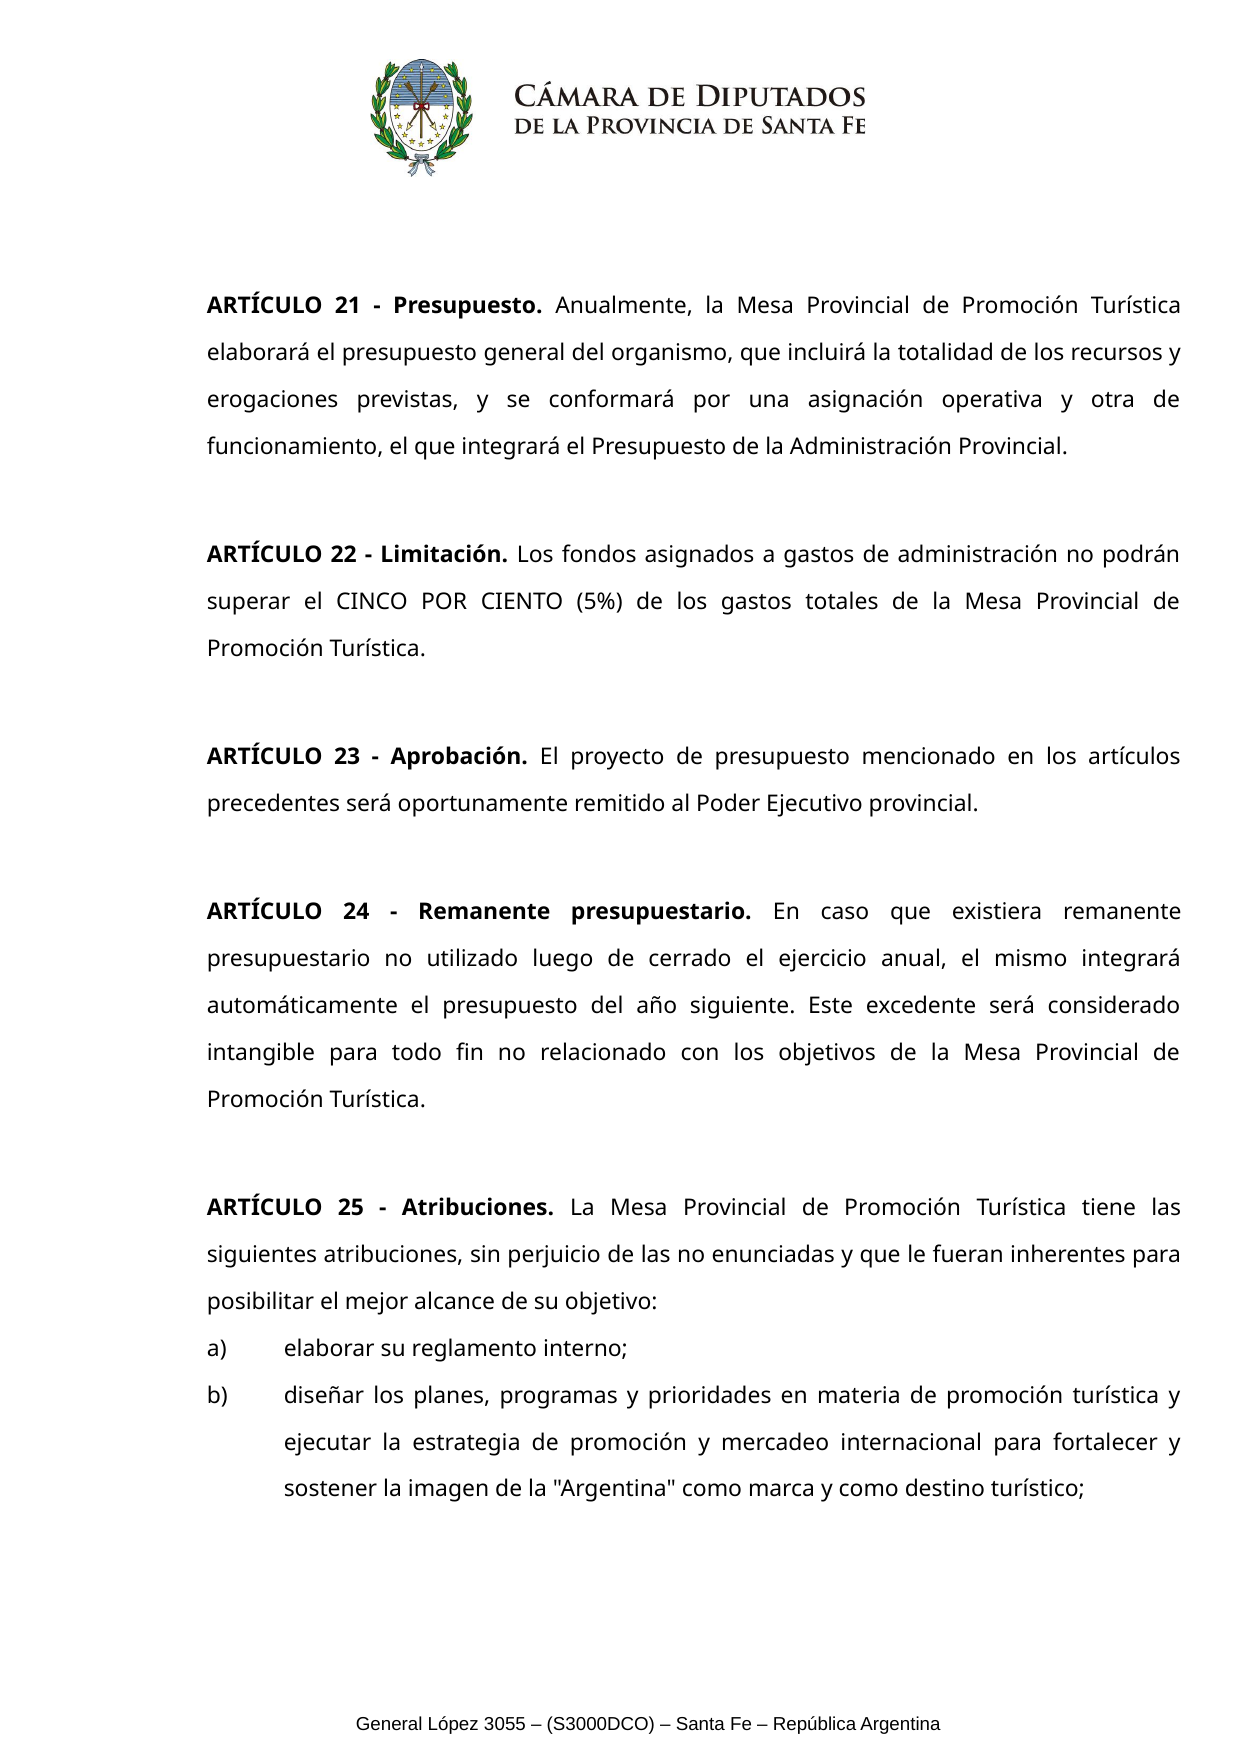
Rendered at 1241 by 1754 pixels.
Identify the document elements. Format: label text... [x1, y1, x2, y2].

text ARTÍCULO 21 - Presupuesto. Anualmente, la Mesa Provincial de Promoción Turística elaborará el presupuesto general del organismo, que incluirá la totalidad de los recursos y erogaciones previstas, y se conformará por una asignación operativa y otra de funcionamiento, el que integrará el Presupuesto de la Administración Provincial. [207, 289, 1182, 461]
text ARTÍCULO 23 - Aprobación. El proyecto de presupuesto mencionado en los artículos precedentes será oportunamente remitido al Poder Ejecutivo provincial. [207, 740, 1182, 818]
text ARTÍCULO 25 - Atribuciones. La Mesa Provincial de Promoción Turística tiene las siguientes atribuciones, sin perjuicio de las no enunciadas y que le fueran inherentes para posibilitar el mejor alcance de su objetivo: [207, 1191, 1182, 1316]
picture [370, 59, 866, 181]
text ARTÍCULO 22 - Limitación. Los fondos asignados a gastos de administración no podrán superar el CINCO POR CIENTO (5%) de los gastos totales de la Mesa Provincial de Promoción Turística. [207, 538, 1182, 663]
list elaborar su reglamento interno; [207, 1332, 1182, 1363]
list diseñar los planes, programas y prioridades en materia de promoción turística y ejecutar la estrategia de promoción y mercadeo internacional para fortalecer y sostener la imagen de la "Argentina" como marca y como destino turístico; [207, 1379, 1182, 1504]
text ARTÍCULO 24 - Remanente presupuestario. En caso que existiera remanente presupuestario no utilizado luego de cerrado el ejercicio anual, el mismo integrará automáticamente el presupuesto del año siguiente. Este excedente será considerado intangible para todo fin no relacionado con los objetivos de la Mesa Provincial de Promoción Turística. [207, 895, 1182, 1114]
